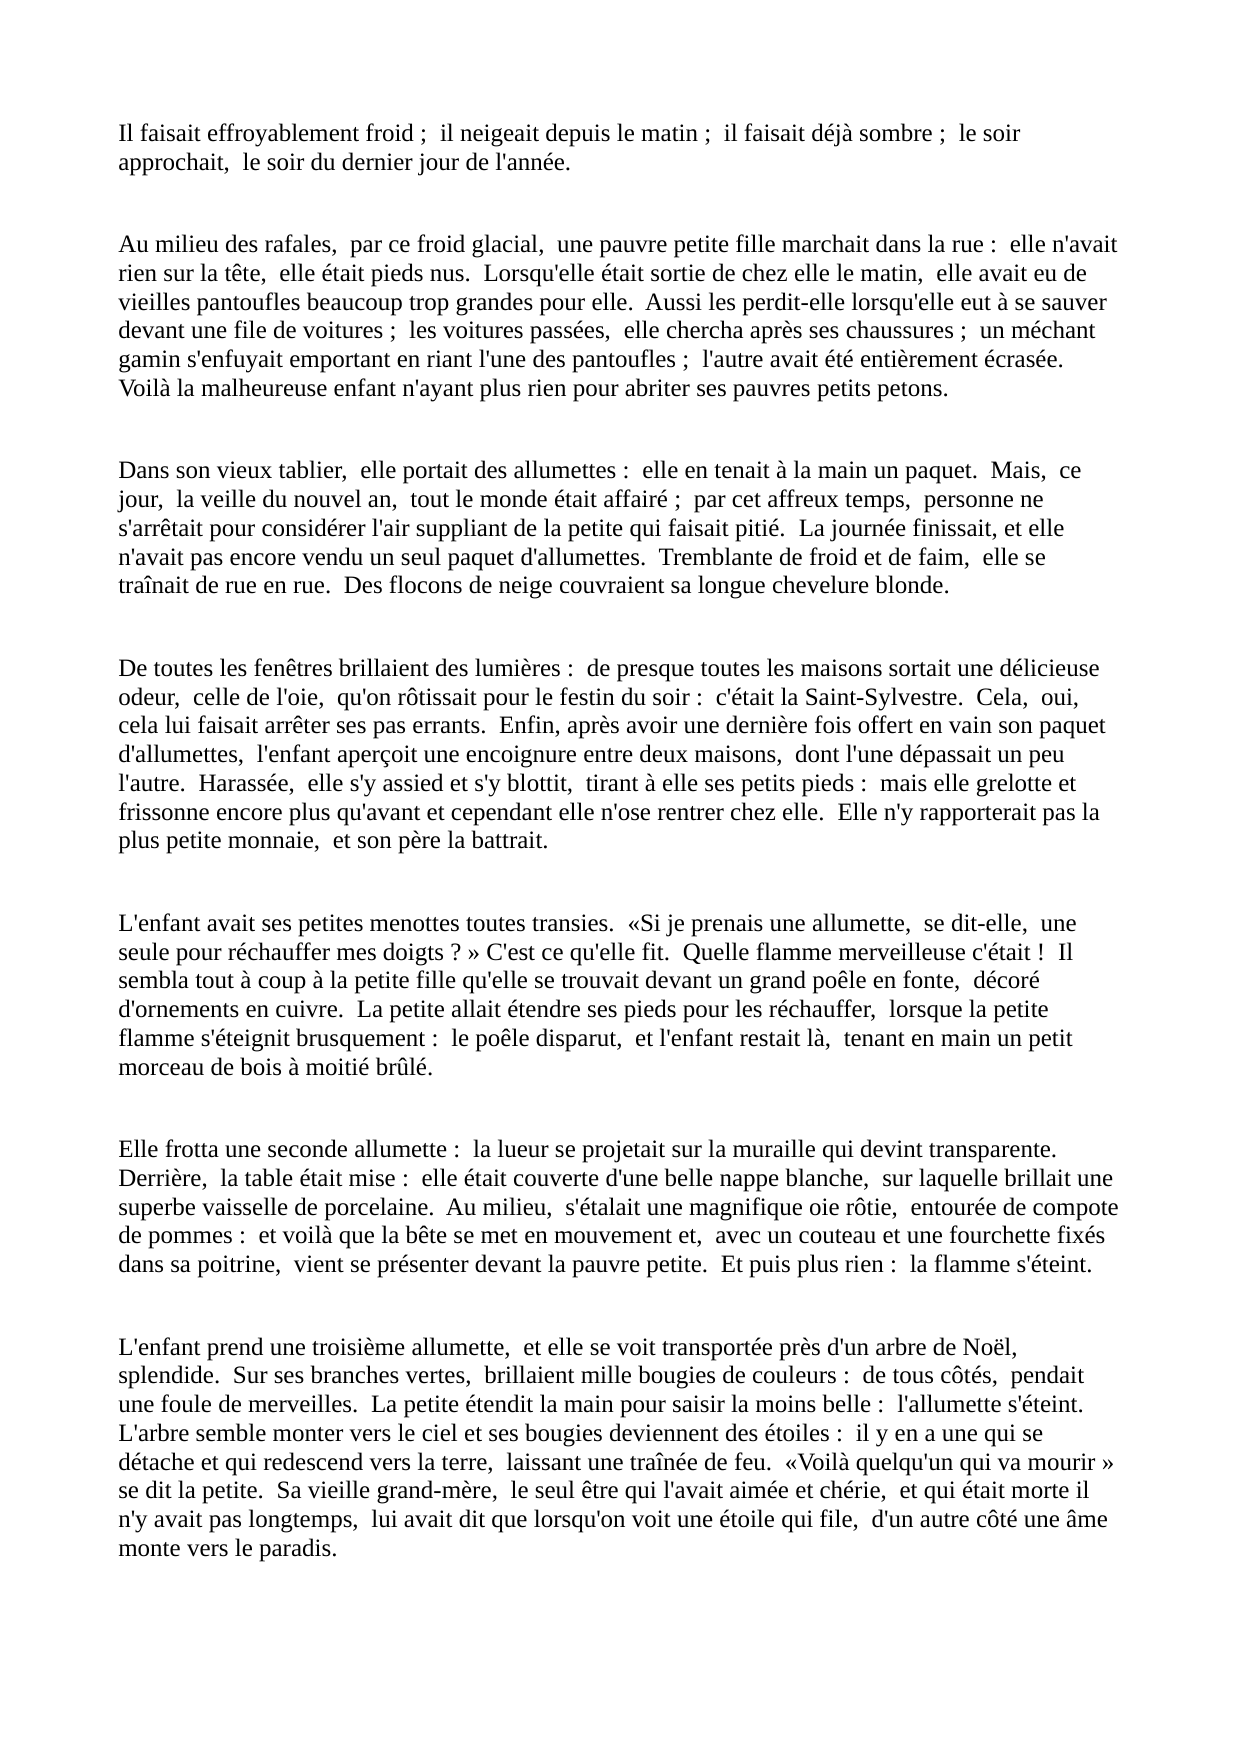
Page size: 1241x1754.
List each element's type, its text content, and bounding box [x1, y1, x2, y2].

text De toutes les fenêtres brillaient des lumières : de presque toutes les maisons sortait une délicieuse odeur, celle de l'oie, qu'on rôtissait pour le festin du soir : c'était la Saint-Sylvestre. Cela, oui, cela lui faisait arrêter ses pas errants. Enfin, après avoir une dernière fois offert en vain son paquet d'allumettes, l'enfant aperçoit une encoignure entre deux maisons, dont l'une dépassait un peu l'autre. Harassée, elle s'y assied et s'y blottit, tirant à elle ses petits pieds : mais elle grelotte et frissonne encore plus qu'avant et cependant elle n'ose rentrer chez elle. Elle n'y rapporterait pas la plus petite monnaie, et son père la battrait. [118, 653, 1122, 854]
text Elle frotta une seconde allumette : la lueur se projetait sur la muraille qui devint transparente. Derrière, la table était mise : elle était couverte d'une belle nappe blanche, sur laquelle brillait une superbe vaisselle de porcelaine. Au milieu, s'étalait une magnifique oie rôtie, entourée de compote de pommes : et voilà que la bête se met en mouvement et, avec un couteau et une fourchette fixés dans sa poitrine, vient se présenter devant la pauvre petite. Et puis plus rien : la flamme s'éteint. [118, 1134, 1122, 1278]
text L'enfant prend une troisième allumette, et elle se voit transportée près d'un arbre de Noël, splendide. Sur ses branches vertes, brillaient mille bougies de couleurs : de tous côtés, pendait une foule de merveilles. La petite étendit la main pour saisir la moins belle : l'allumette s'éteint. L'arbre semble monter vers le ciel et ses bougies deviennent des étoiles : il y en a une qui se détache et qui redescend vers la terre, laissant une traînée de feu. «Voilà quelqu'un qui va mourir » se dit la petite. Sa vieille grand-mère, le seul être qui l'avait aimée et chérie, et qui était morte il n'y avait pas longtemps, lui avait dit que lorsqu'on voit une étoile qui file, d'un autre côté une âme monte vers le paradis. [118, 1332, 1122, 1562]
text L'enfant avait ses petites menottes toutes transies. «Si je prenais une allumette, se dit-elle, une seule pour réchauffer mes doigts ? » C'est ce qu'elle fit. Quelle flamme merveilleuse c'était ! Il sembla tout à coup à la petite fille qu'elle se trouvait devant un grand poêle en fonte, décoré d'ornements en cuivre. La petite allait étendre ses pieds pour les réchauffer, lorsque la petite flamme s'éteignit brusquement : le poêle disparut, et l'enfant restait là, tenant en main un petit morceau de bois à moitié brûlé. [118, 908, 1122, 1081]
text Dans son vieux tablier, elle portait des allumettes : elle en tenait à la main un paquet. Mais, ce jour, la veille du nouvel an, tout le monde était affairé ; par cet affreux temps, personne ne s'arrêtait pour considérer l'air suppliant de la petite qui faisait pitié. La journée finissait, et elle n'avait pas encore vendu un seul paquet d'allumettes. Tremblante de froid et de faim, elle se traînait de rue en rue. Des flocons de neige couvraient sa longue chevelure blonde. [118, 456, 1122, 599]
text Au milieu des rafales, par ce froid glacial, une pauvre petite fille marchait dans la rue : elle n'avait rien sur la tête, elle était pieds nus. Lorsqu'elle était sortie de chez elle le matin, elle avait eu de vieilles pantoufles beaucoup trop grandes pour elle. Aussi les perdit-elle lorsqu'elle eut à se sauver devant une file de voitures ; les voitures passées, elle chercha après ses chaussures ; un méchant gamin s'enfuyait emportant en riant l'une des pantoufles ; l'autre avait été entièrement écrasée. Voilà la malheureuse enfant n'ayant plus rien pour abriter ses pauvres petits petons. [118, 229, 1122, 402]
text Il faisait effroyablement froid ; il neigeait depuis le matin ; il faisait déjà sombre ; le soir approchait, le soir du dernier jour de l'année. [118, 118, 1122, 176]
